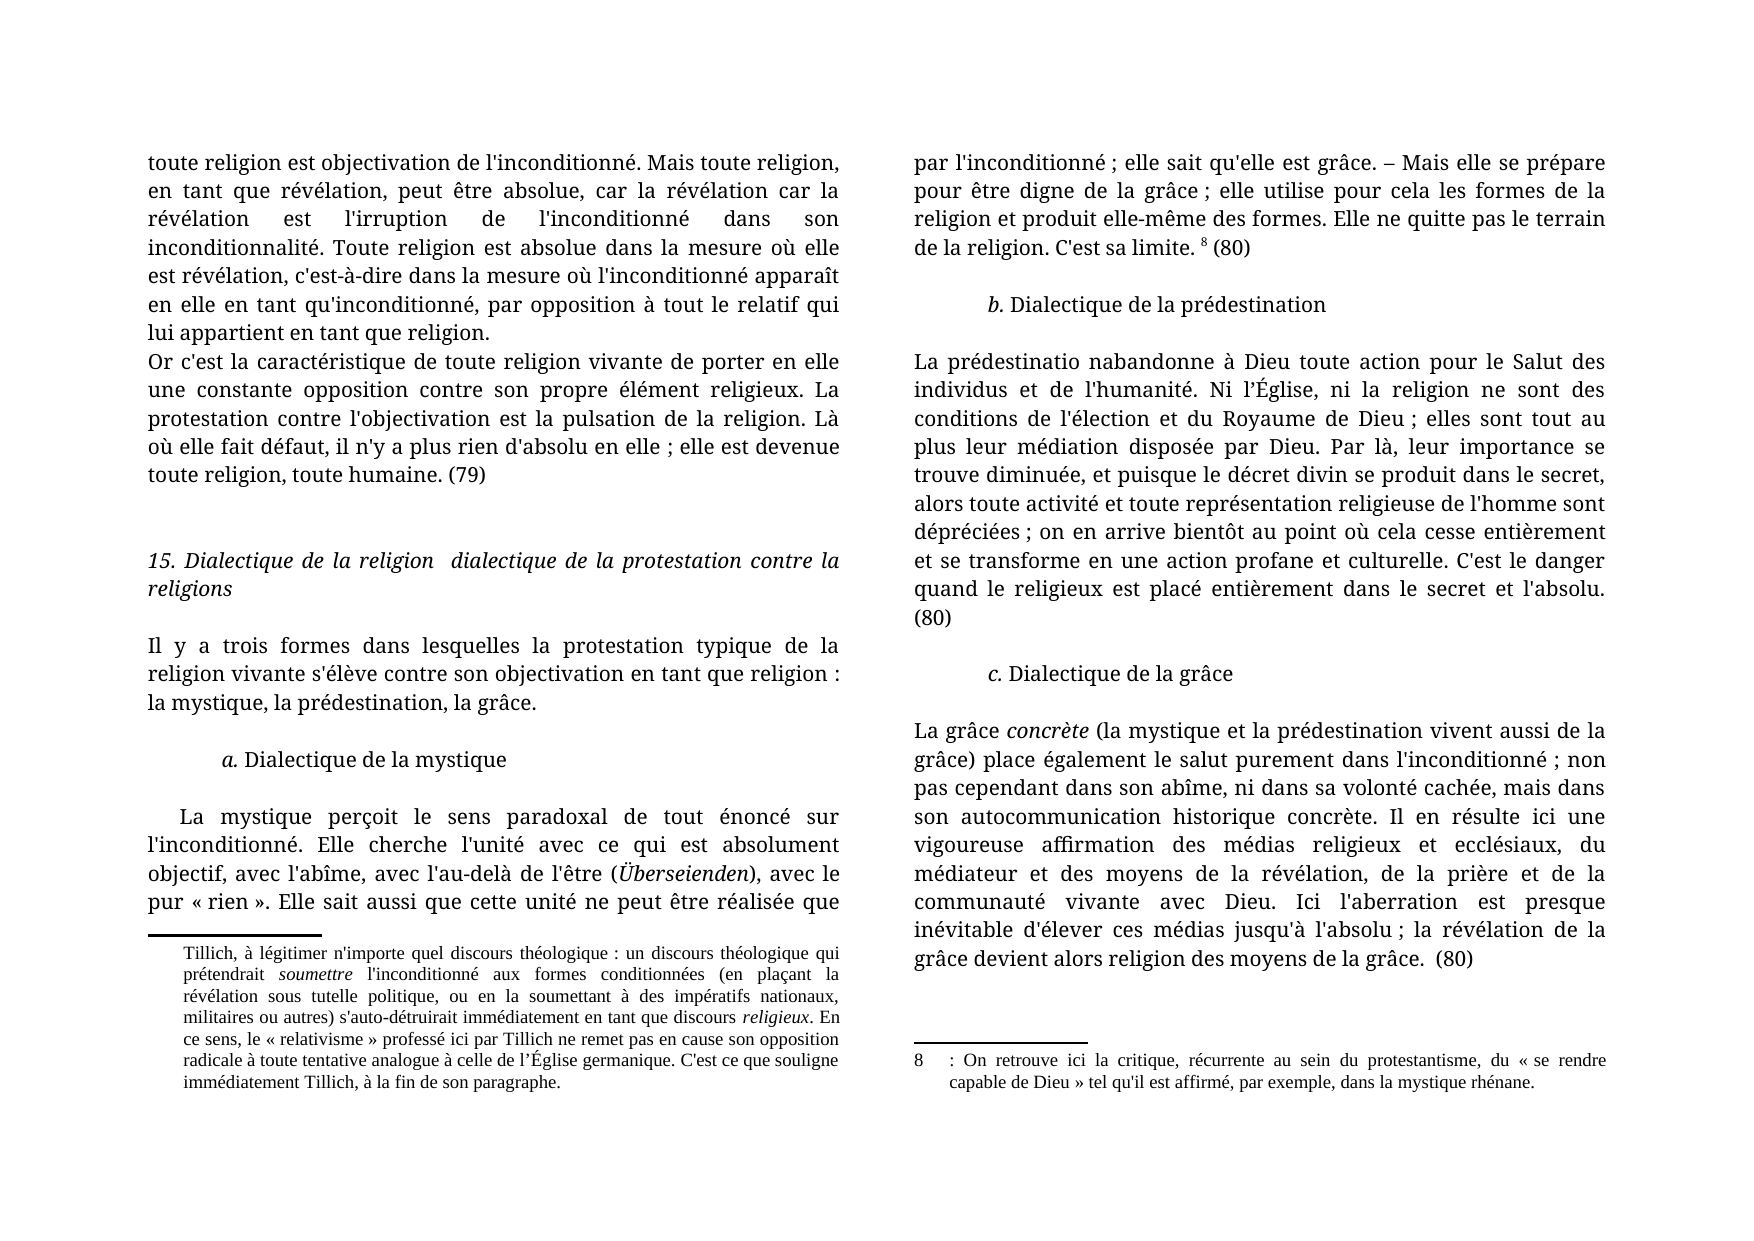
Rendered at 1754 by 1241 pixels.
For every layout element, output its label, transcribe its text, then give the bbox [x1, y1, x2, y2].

text Il y a trois formes dans lesquelles la protestation typique de la religion vivante s'élève contre son objectivation en tant que religion : la mystique, la prédestination, la grâce. [148, 631, 840, 716]
text c. Dialectique de la grâce [914, 659, 1606, 688]
text : On retrouve ici la critique, récurrente au sein du protestantisme, du « se rendre capable de Dieu » tel qu'il est affirmé, par exemple, dans la mystique rhénane. [914, 1049, 1606, 1092]
text La grâce concrète (la mystique et la prédestination vivent aussi de la grâce) place également le salut purement dans l'inconditionné ; non pas cependant dans son abîme, ni dans sa volonté cachée, mais dans son autocommunication historique concrète. Il en résulte ici une vigoureuse affirmation des médias religieux et ecclésiaux, du médiateur et des moyens de la révélation, de la prière et de la communauté vivante avec Dieu. Ici l'aberration est presque inévitable d'élever ces médias jusqu'à l'absolu ; la révélation de la grâce devient alors religion des moyens de la grâce. (80) [914, 716, 1606, 972]
text par l'inconditionné ; elle sait qu'elle est grâce. – Mais elle se prépare pour être digne de la grâce ; elle utilise pour cela les formes de la religion et produit elle-même des formes. Elle ne quitte pas le terrain de la religion. C'est sa limite. (80) [914, 148, 1606, 261]
text La prédestinatio nabandonne à Dieu toute action pour le Salut des individus et de l'humanité. Ni l’Église, ni la religion ne sont des conditions de l'élection et du Royaume de Dieu ; elles sont tout au plus leur médiation disposée par Dieu. Par là, leur importance se trouve diminuée, et puisque le décret divin se produit dans le secret, alors toute activité et toute représentation religieuse de l'homme sont dépréciées ; on en arrive bientôt au point où cela cesse entièrement et se transforme en une action profane et culturelle. C'est le danger quand le religieux est placé entièrement dans le secret et l'absolu. (80) [914, 347, 1606, 631]
text a. Dialectique de la mystique [148, 745, 840, 773]
text Or c'est la caractéristique de toute religion vivante de porter en elle une constante opposition contre son propre élément religieux. La protestation contre l'objectivation est la pulsation de la religion. Là où elle fait défaut, il n'y a plus rien d'absolu en elle ; elle est devenue toute religion, toute humaine. (79) [148, 347, 840, 489]
text Tillich, à légitimer n'importe quel discours théologique : un discours théologique qui prétendrait soumettre l'inconditionné aux formes conditionnées (en plaçant la révélation sous tutelle politique, ou en la soumettant à des impératifs nationaux, militaires ou autres) s'auto-détruirait immédiatement en tant que discours religieux. En ce sens, le « relativisme » professé ici par Tillich ne remet pas en cause son opposition radicale à toute tentative analogue à celle de l’Église germanique. C'est ce que souligne immédiatement Tillich, à la fin de son paragraphe. [148, 942, 840, 1092]
text 15. Dialectique de la religion dialectique de la protestation contre la religions [148, 546, 840, 603]
text La mystique perçoit le sens paradoxal de tout énoncé sur l'inconditionné. Elle cherche l'unité avec ce qui est absolument objectif, avec l'abîme, avec l'au-delà de l'être (Überseienden), avec le pur « rien ». Elle sait aussi que cette unité ne peut être réalisée que [148, 802, 840, 916]
text b. Dialectique de la prédestination [914, 290, 1606, 318]
text toute religion est objectivation de l'inconditionné. Mais toute religion, en tant que révélation, peut être absolue, car la révélation car la révélation est l'irruption de l'inconditionné dans son inconditionnalité. Toute religion est absolue dans la mesure où elle est révélation, c'est-à-dire dans la mesure où l'inconditionné apparaît en elle en tant qu'inconditionné, par opposition à tout le relatif qui lui appartient en tant que religion. [148, 148, 840, 347]
